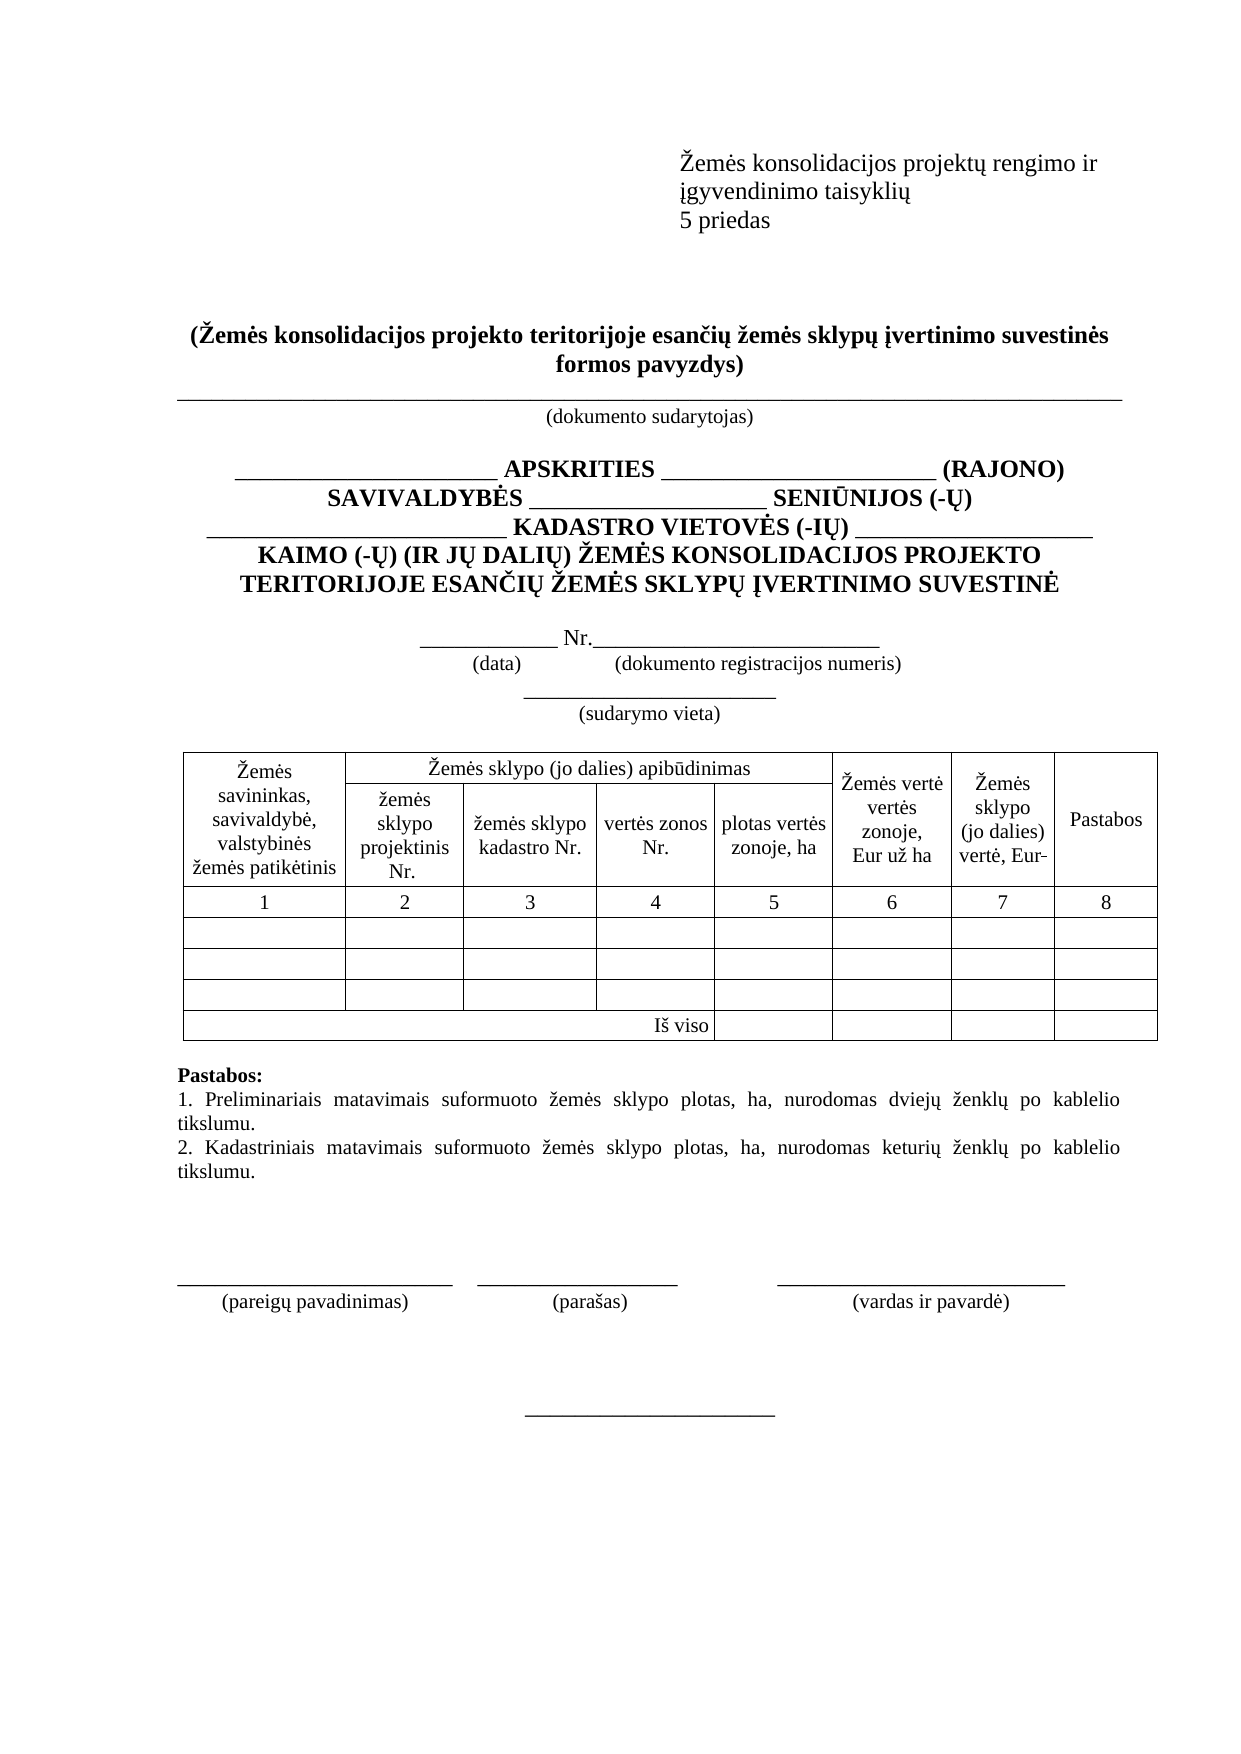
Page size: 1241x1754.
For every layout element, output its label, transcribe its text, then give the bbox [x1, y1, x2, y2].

table_cell 7 [952, 887, 1054, 917]
table_header Žemės savininkas, savivaldybė, valstybinės žemės patikėtinis [184, 753, 345, 886]
text Žemės konsolidacijos projektų rengimo ir įgyvendinimo taisyklių [679, 148, 1122, 205]
table_cell [464, 918, 596, 948]
table_cell žemės sklypo kadastro Nr. [464, 784, 596, 886]
text ____________ Nr._________________________ [177, 624, 1122, 651]
text (pareigų pavadinimas) (parašas) (vardas ir pavardė) [177, 1289, 1122, 1313]
text _____________________ APSKRITIES ______________________ (RAJONO) SAVIVALDYBĖS ___________________ SENIŪNIJOS (-Ų) ________________________ KADASTRO VIETOVĖS (-IŲ) ___________________ KAIMO (-Ų) (IR JŲ DALIŲ) ŽEMĖS KONSOLIDACIJOS PROJEKTO TERITORIJOJE ESANČIŲ ŽEMĖS SKLYPŲ ĮVERTINIMO suvestinė [177, 454, 1122, 598]
table_cell 8 [1055, 887, 1157, 917]
table_header Žemės sklypo (jo dalies) apibūdinimas [346, 753, 832, 783]
table_header Žemės sklypo (jo dalies) vertė, Eur [952, 753, 1054, 886]
text (data) (dokumento registracijos numeris) [177, 651, 1122, 675]
table_cell [1055, 980, 1157, 1009]
table_cell [1055, 949, 1157, 978]
table_cell [346, 918, 463, 948]
table_cell [952, 980, 1054, 1009]
table_cell [833, 1011, 951, 1040]
text (sudarymo vieta) [177, 701, 1122, 725]
table_header Žemės vertė vertės zonoje, Eur už ha [833, 753, 951, 886]
table_cell [952, 949, 1054, 978]
table_cell [346, 949, 463, 978]
table_cell [346, 980, 463, 1009]
table_cell [715, 1011, 832, 1040]
table_cell Iš viso [184, 1011, 714, 1040]
table_cell [1055, 1011, 1157, 1040]
table_cell [715, 949, 832, 978]
table_cell 4 [597, 887, 714, 917]
table_cell plotas vertės zonoje, ha [715, 784, 832, 886]
table_cell [597, 918, 714, 948]
table_cell [952, 1011, 1054, 1040]
table_cell [715, 980, 832, 1009]
table_cell [833, 949, 951, 978]
table_cell [833, 980, 951, 1009]
table_cell [464, 949, 596, 978]
text –––––––––––––––––––– [177, 1399, 1122, 1428]
table_cell [184, 949, 345, 978]
table_cell [464, 980, 596, 1009]
text 5 priedas [679, 205, 1122, 234]
table_cell 6 [833, 887, 951, 917]
text ______________________ ________________ _______________________ [177, 1260, 1122, 1289]
table_cell 5 [715, 887, 832, 917]
table_cell [184, 980, 345, 1009]
table_cell vertės zonos Nr. [597, 784, 714, 886]
text ______________________ [177, 675, 1122, 701]
text 2. Kadastriniais matavimais suformuoto žemės sklypo plotas, ha, nurodomas keturių ženklų po kablelio tikslumu. [177, 1135, 1122, 1183]
table_cell [952, 918, 1054, 948]
table_cell [1055, 918, 1157, 948]
table_cell [715, 918, 832, 948]
table_cell [184, 918, 345, 948]
table_header Pastabos [1055, 753, 1157, 886]
table_cell [597, 980, 714, 1009]
table_cell 3 [464, 887, 596, 917]
table_cell 1 [184, 887, 345, 917]
table_cell 2 [346, 887, 463, 917]
text (dokumento sudarytojas) [177, 404, 1122, 428]
table_cell žemės sklypo projektinis Nr. [346, 784, 463, 886]
table_cell [833, 918, 951, 948]
table_cell [597, 949, 714, 978]
text (Žemės konsolidacijos projekto teritorijoje esančių žemės sklypų įvertinimo suvestinės formos pavyzdys) [177, 320, 1122, 378]
text 1. Preliminariais matavimais suformuoto žemės sklypo plotas, ha, nurodomas dviejų ženklų po kablelio tikslumu. [177, 1087, 1122, 1135]
text Pastabos: [177, 1063, 1122, 1087]
